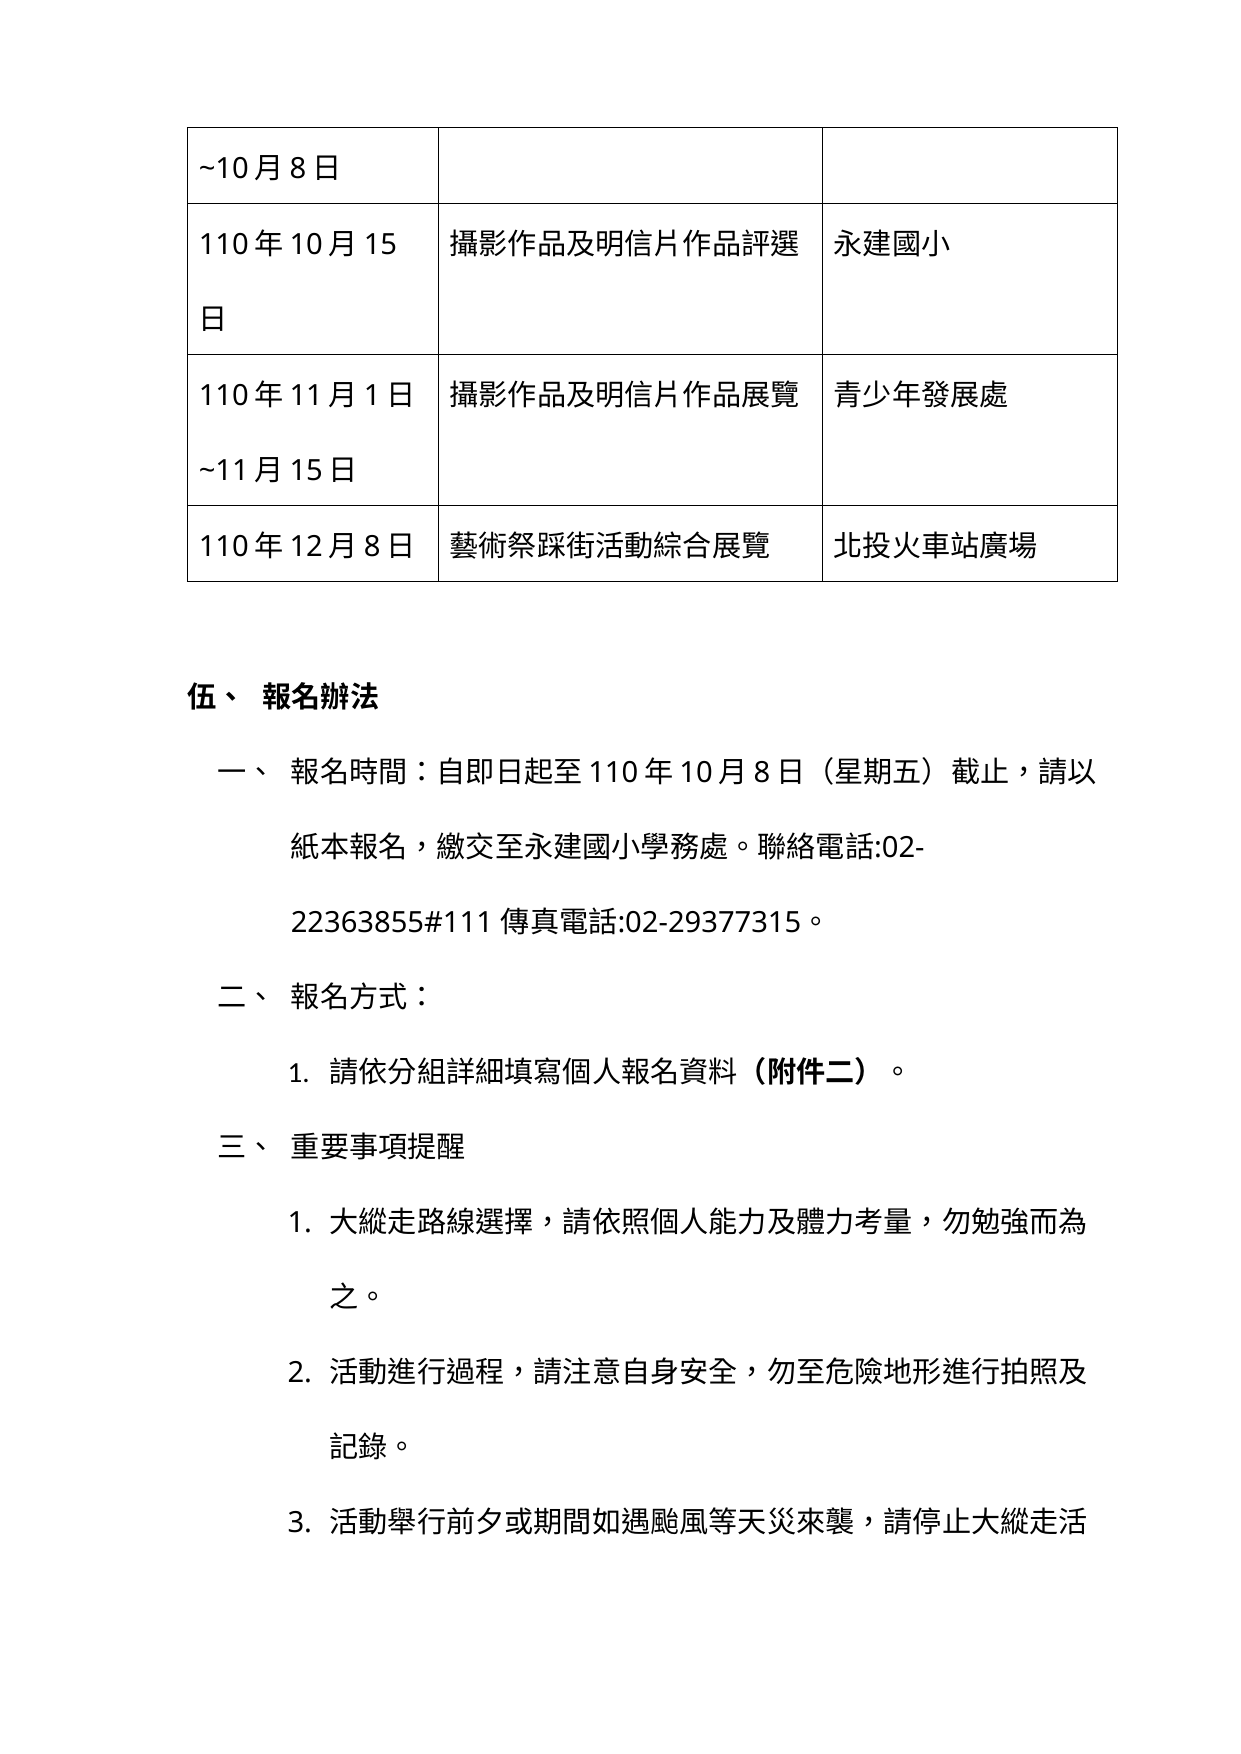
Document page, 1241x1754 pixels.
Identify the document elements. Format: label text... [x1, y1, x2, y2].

table_cell 110年10月15日 [188, 204, 438, 354]
list 大縱走路線選擇，請依照個人能力及體力考量，勿勉強而為之。 [287, 1182, 1107, 1332]
list 報名時間：自即日起至110年10月8日（星期五）截止，請以紙本報名，繳交至永建國小學務處。聯絡電話:02-22363855#111 傳真電話:02-29377315。 [217, 732, 1107, 957]
list 報名方式： [217, 957, 1107, 1032]
table_cell 北投火車站廣場 [823, 506, 1117, 581]
table_cell 藝術祭踩街活動綜合展覽 [439, 506, 822, 581]
list 報名辦法 [187, 657, 1107, 732]
table_cell 攝影作品及明信片作品展覽 [439, 355, 822, 505]
table_cell [823, 128, 1117, 203]
list 重要事項提醒 [217, 1107, 1107, 1182]
list 活動舉行前夕或期間如遇颱風等天災來襲，請停止大縱走活動。 [287, 1482, 1107, 1557]
table_cell ~10月8日 [188, 128, 438, 203]
table_cell 攝影作品及明信片作品評選 [439, 204, 822, 354]
table_cell 110年12月8日 [188, 506, 438, 581]
table_cell [439, 128, 822, 203]
list 請依分組詳細填寫個人報名資料（附件二）。 [287, 1032, 1107, 1107]
table_cell 110年11月1日~11月15日 [188, 355, 438, 505]
list 活動進行過程，請注意自身安全，勿至危險地形進行拍照及記錄。 [287, 1332, 1107, 1482]
table_cell 永建國小 [823, 204, 1117, 354]
table_cell 青少年發展處 [823, 355, 1117, 505]
